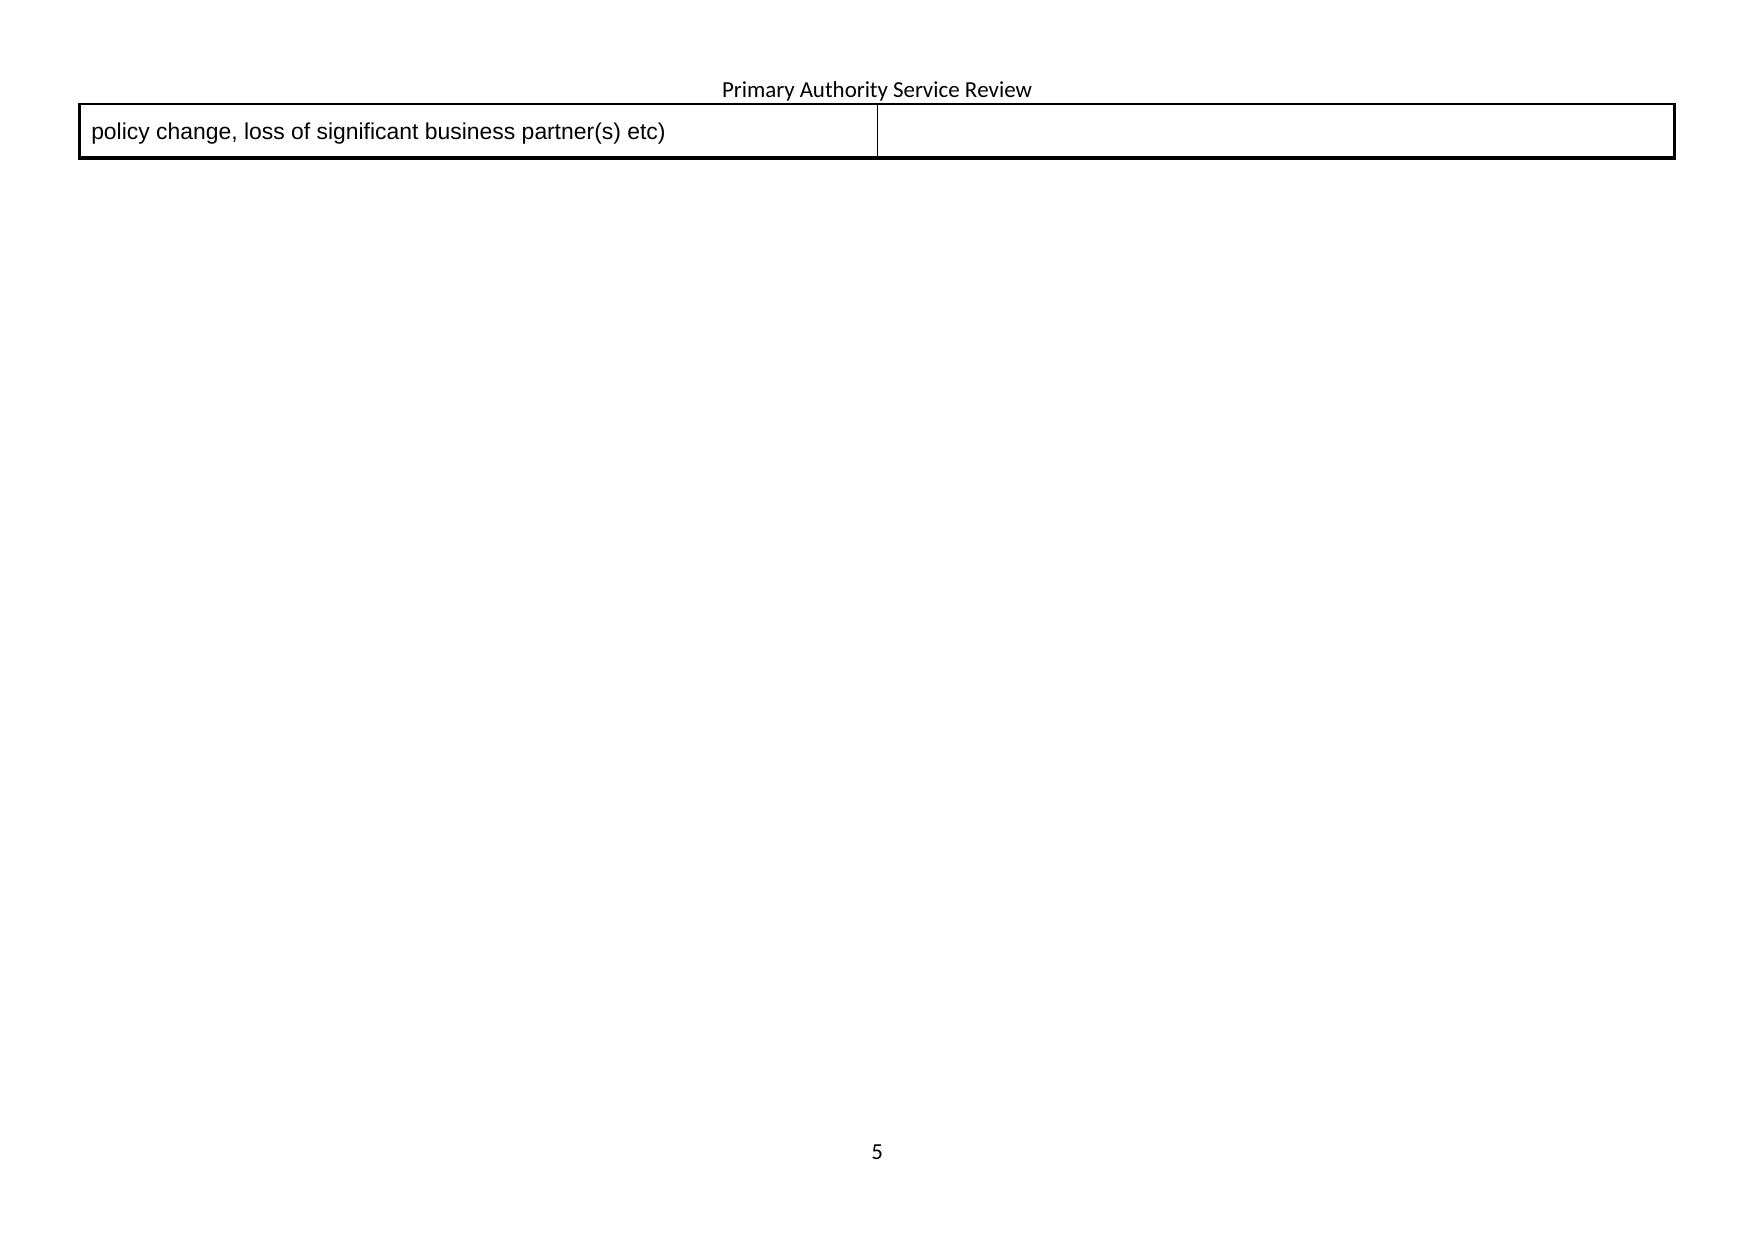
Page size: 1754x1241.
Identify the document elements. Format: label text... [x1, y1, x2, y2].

table_cell [878, 105, 1673, 156]
table_cell policy change, loss of significant business partner(s) etc) [81, 105, 877, 156]
